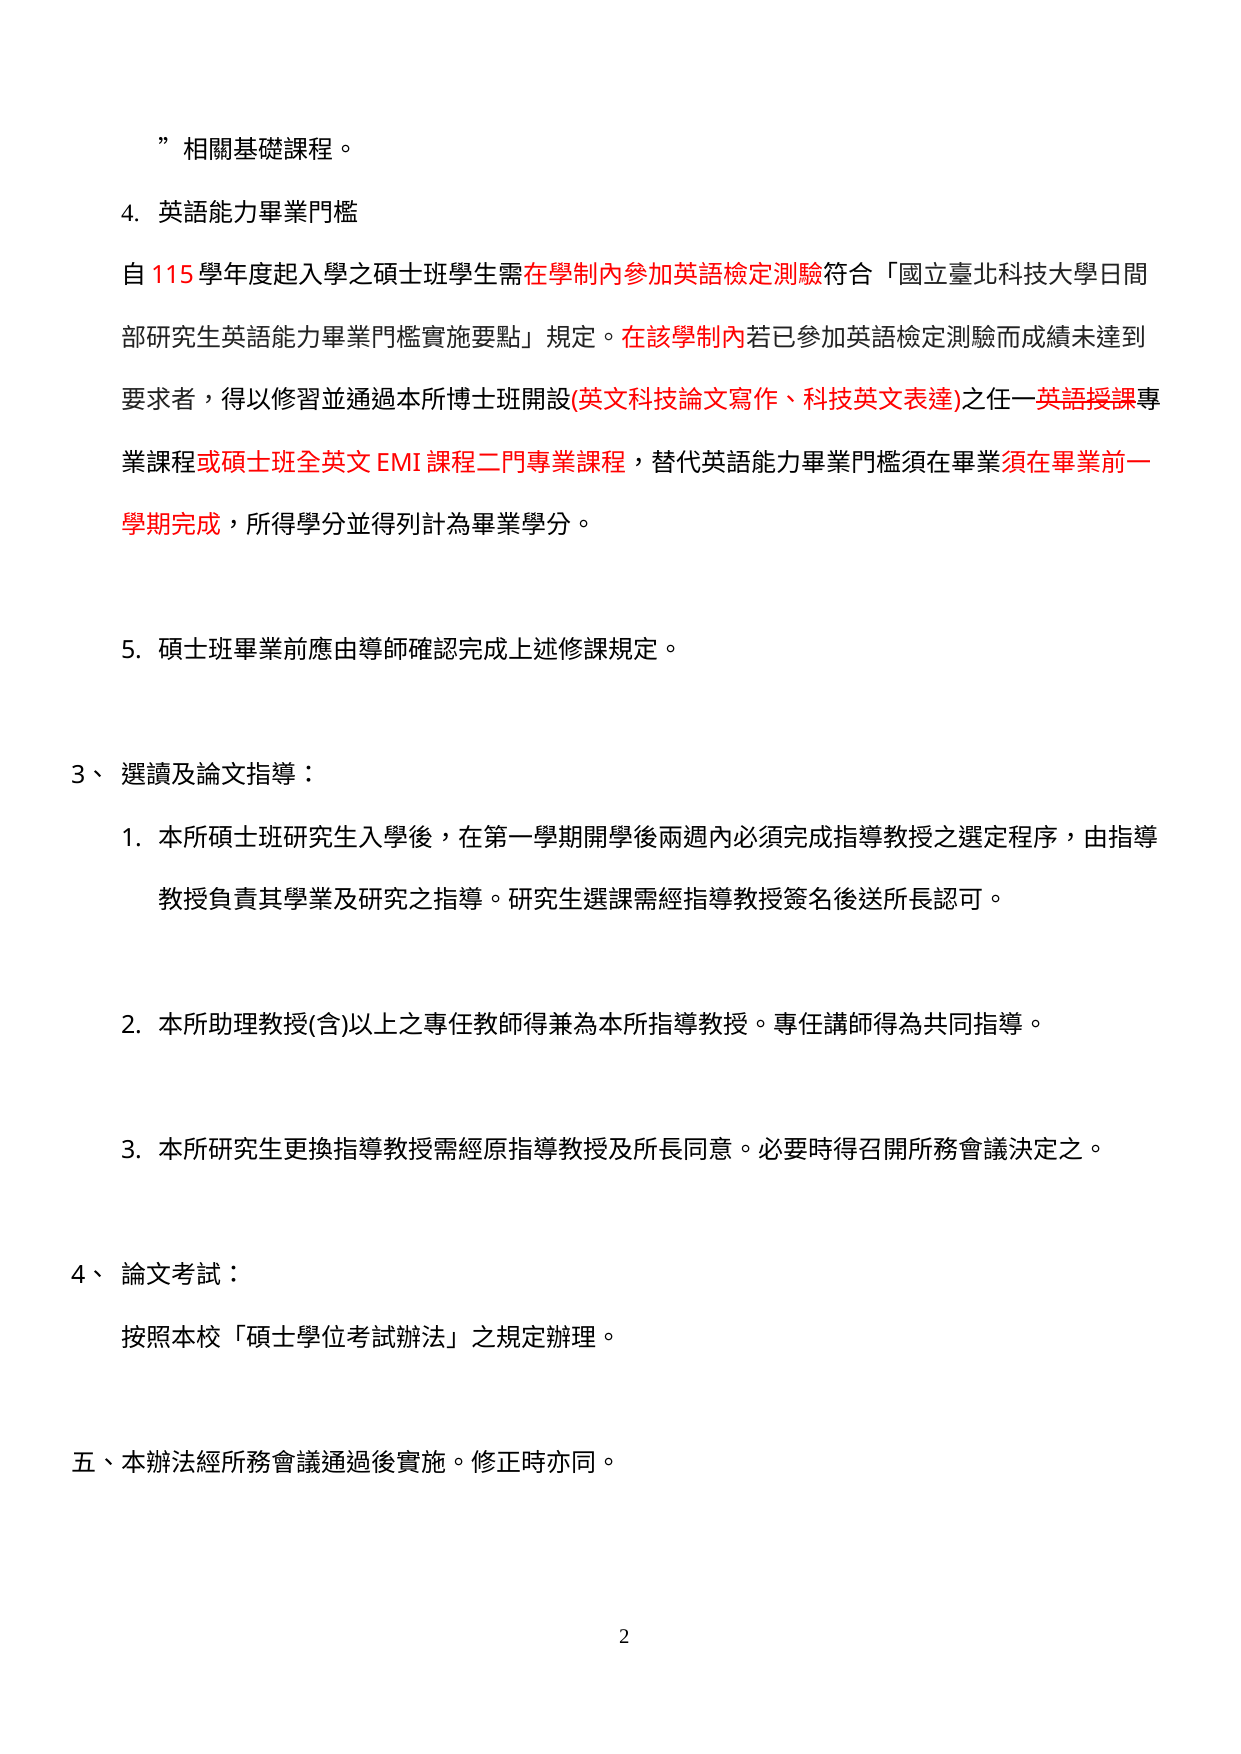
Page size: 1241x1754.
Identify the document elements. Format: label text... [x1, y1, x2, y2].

text 五、本辦法經所務會議通過後實施。修正時亦同。 [71, 1419, 1169, 1481]
list 論文考試： [71, 1231, 1169, 1294]
list ”相關基礎課程。 [121, 106, 1169, 169]
list 本所助理教授(含)以上之專任教師得兼為本所指導教授。專任講師得為共同指導。 [121, 981, 1169, 1044]
list 碩士班畢業前應由導師確認完成上述修課規定。 [121, 606, 1169, 669]
list 選讀及論文指導： [71, 731, 1169, 794]
list 本所研究生更換指導教授需經原指導教授及所長同意。必要時得召開所務會議決定之。 [121, 1106, 1169, 1169]
list 本所碩士班研究生入學後，在第一學期開學後兩週內必須完成指導教授之選定程序，由指導教授負責其學業及研究之指導。研究生選課需經指導教授簽名後送所長認可。 [121, 794, 1169, 919]
text 按照本校「碩士學位考試辦法」之規定辦理。 [121, 1294, 1169, 1356]
list 英語能力畢業門檻 [121, 169, 1169, 231]
text 自115學年度起入學之碩士班學生需在學制內參加英語檢定測驗符合「國立臺北科技大學日間部研究生英語能力畢業門檻實施要點」規定。在該學制內若已參加英語檢定測驗而成績未達到要求者，得以修習並通過本所博士班開設(英文科技論文寫作、科技英文表達)之任一英語授課專業課程或碩士班全英文EMI課程二門專業課程，替代英語能力畢業門檻須在畢業須在畢業前一學期完成，所得學分並得列計為畢業學分。 [121, 231, 1169, 544]
